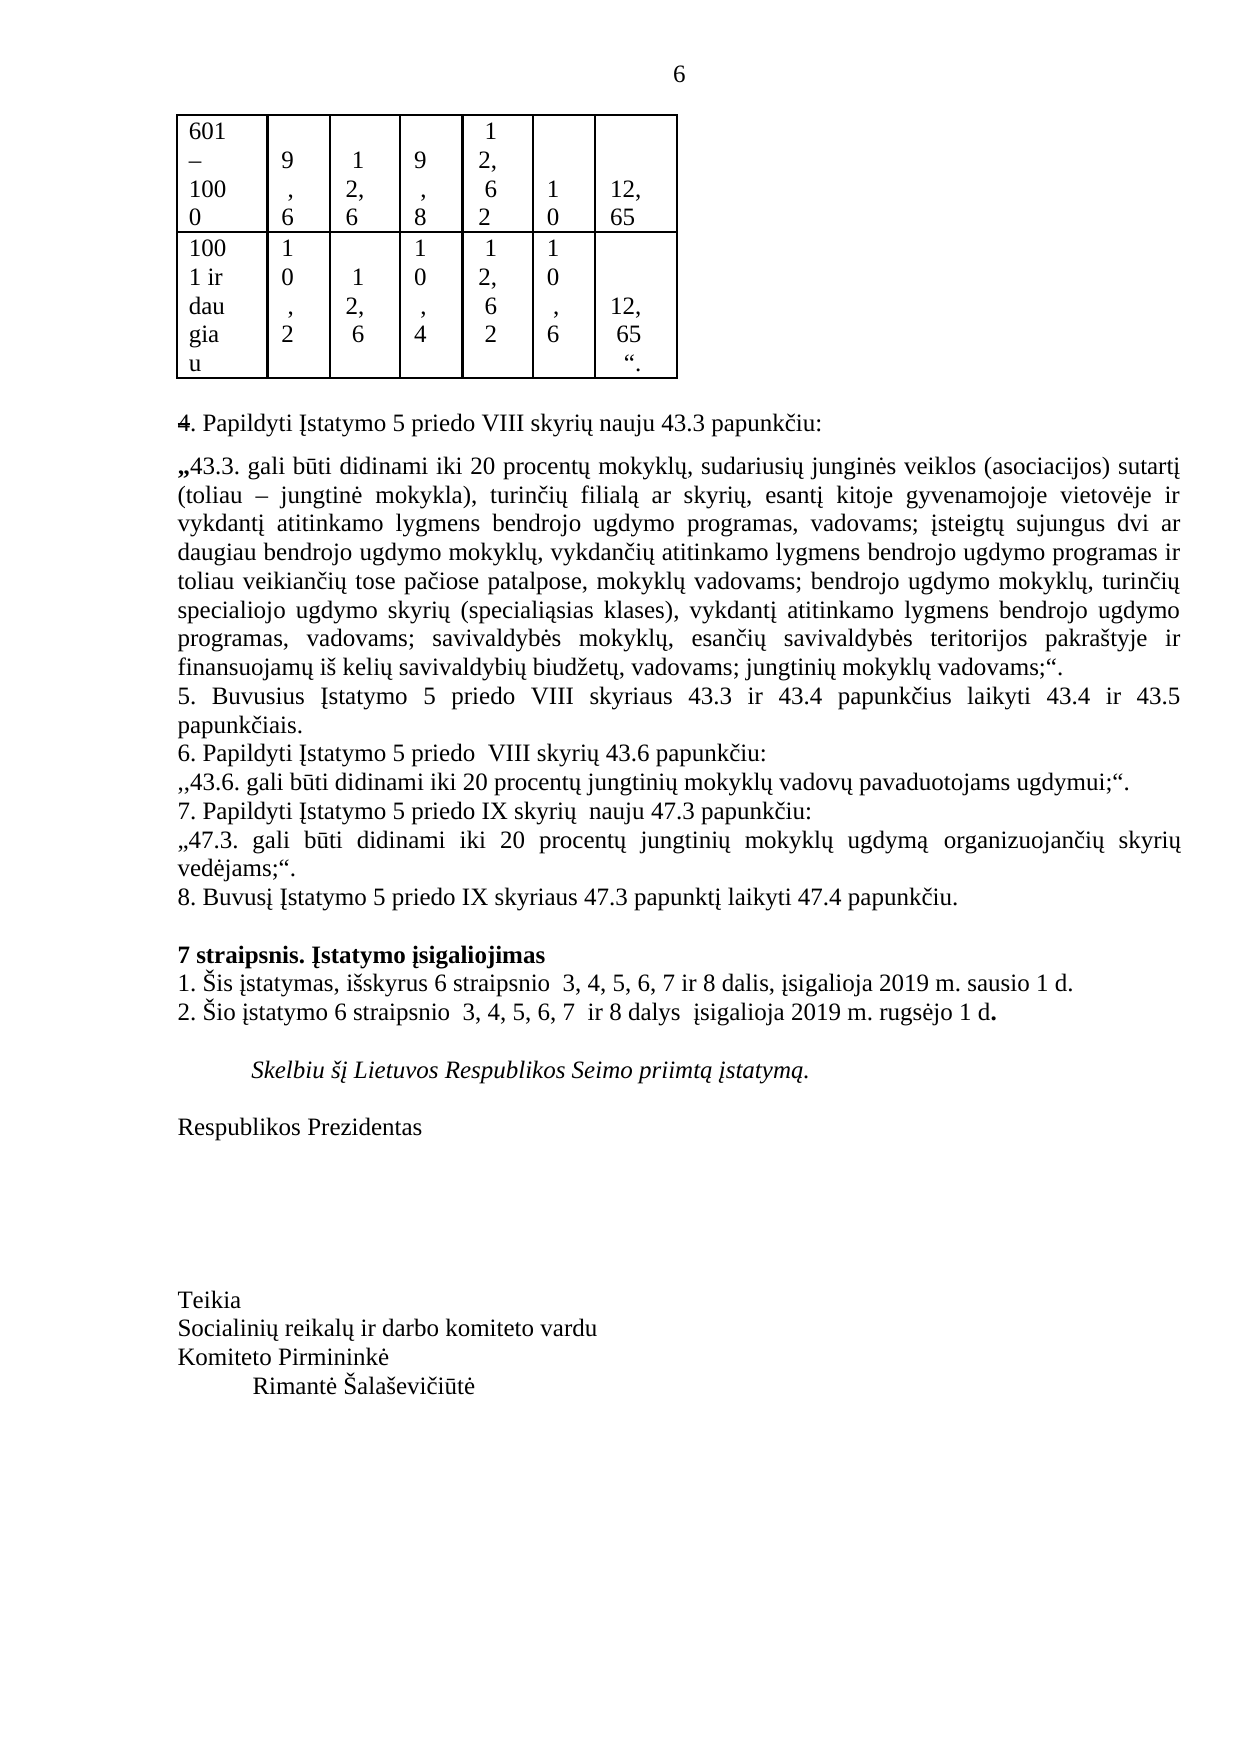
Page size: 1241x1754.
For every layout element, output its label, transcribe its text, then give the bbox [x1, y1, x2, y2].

table_cell 9,8 [401, 116, 461, 231]
text 7. Papildyti Įstatymo 5 priedo IX skyrių nauju 47.3 papunkčiu: [177, 796, 1181, 825]
table_cell 10,2 [269, 233, 329, 377]
text Skelbiu šį Lietuvos Respublikos Seimo priimtą įstatymą. [177, 1055, 1181, 1083]
text 2. Šio įstatymo 6 straipsnio 3, 4, 5, 6, 7 ir 8 dalys įsigalioja 2019 m. rugsėjo 1 d. [177, 997, 1181, 1026]
text Komiteto Pirmininkė [177, 1342, 1181, 1371]
table_cell 12,6 [331, 233, 399, 377]
table_cell 12,62 [464, 233, 532, 377]
table_cell 9,6 [269, 116, 329, 231]
table_cell 12,6 [331, 116, 399, 231]
text 8. Buvusį Įstatymo 5 priedo IX skyriaus 47.3 papunktį laikyti 47.4 papunkčiu. [177, 882, 1181, 911]
text Rimantė Šalaševičiūtė [177, 1371, 1181, 1400]
text „43.3. gali būti didinami iki 20 procentų mokyklų, sudariusių junginės veiklos (asociacijos) sutartį (toliau – jungtinė mokykla), turinčių filialą ar skyrių, esantį kitoje gyvenamojoje vietovėje ir vykdantį atitinkamo lygmens bendrojo ugdymo programas, vadovams; įsteigtų sujungus dvi ar daugiau bendrojo ugdymo mokyklų, vykdančių atitinkamo lygmens bendrojo ugdymo programas ir toliau veikiančių tose pačiose patalpose, mokyklų vadovams; bendrojo ugdymo mokyklų, turinčių specialiojo ugdymo skyrių (specialiąsias klases), vykdantį atitinkamo lygmens bendrojo ugdymo programas, vadovams; savivaldybės mokyklų, esančių savivaldybės teritorijos pakraštyje ir finansuojamų iš kelių savivaldybių biudžetų, vadovams; jungtinių mokyklų vadovams;“. [177, 451, 1181, 681]
text Socialinių reikalų ir darbo komiteto vardu [177, 1313, 1181, 1342]
table_cell [678, 231, 682, 377]
table_cell [678, 114, 682, 231]
text 6. Papildyti Įstatymo 5 priedo VIII skyrių 43.6 papunkčiu: [177, 738, 1181, 767]
table_cell 12,62 [464, 116, 532, 231]
text 5. Buvusius Įstatymo 5 priedo VIII skyriaus 43.3 ir 43.4 papunkčius laikyti 43.4 ir 43.5 papunkčiais. [177, 681, 1181, 738]
text Respublikos Prezidentas [177, 1112, 1181, 1141]
table_cell 1001 ir daugiau [178, 233, 266, 377]
text Teikia [177, 1285, 1181, 1313]
table_cell 10 [534, 116, 594, 231]
table_cell 10,4 [401, 233, 461, 377]
table_cell 12,65 [596, 116, 676, 231]
table_cell 12,65“. [596, 233, 676, 377]
table_cell 10,6 [534, 233, 594, 377]
table_cell 601 – 1000 [178, 116, 266, 231]
text ,,43.6. gali būti didinami iki 20 procentų jungtinių mokyklų vadovų pavaduotojams ugdymui;“. [177, 767, 1181, 796]
text 4. Papildyti Įstatymo 5 priedo VIII skyrių nauju 43.3 papunkčiu: [177, 408, 1181, 437]
text „47.3. gali būti didinami iki 20 procentų jungtinių mokyklų ugdymą organizuojančių skyrių vedėjams;“. [177, 825, 1181, 882]
text 7 straipsnis. Įstatymo įsigaliojimas [177, 940, 1181, 968]
text 1. Šis įstatymas, išskyrus 6 straipsnio 3, 4, 5, 6, 7 ir 8 dalis, įsigalioja 2019 m. sausio 1 d. [177, 968, 1181, 997]
